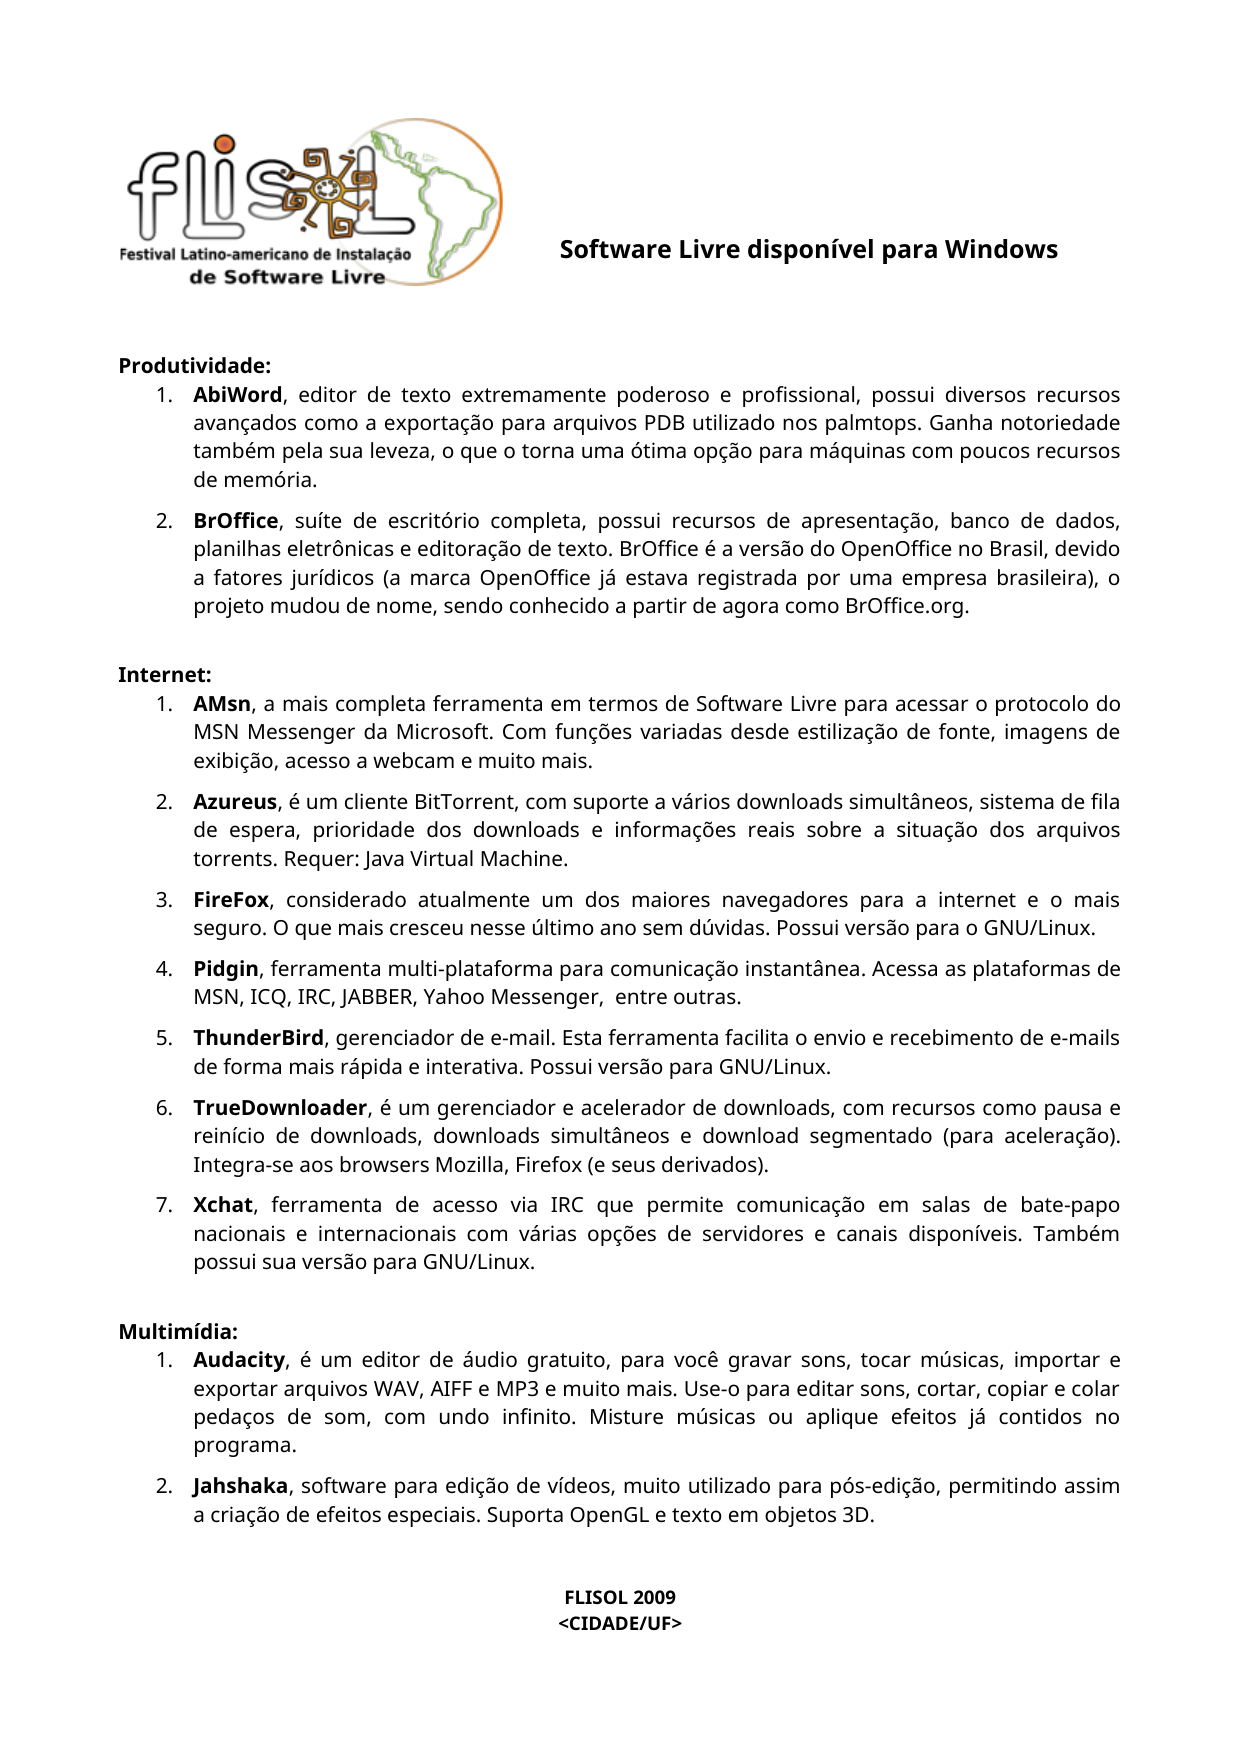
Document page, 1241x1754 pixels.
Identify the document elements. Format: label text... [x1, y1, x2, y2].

list FireFox, considerado atualmente um dos maiores navegadores para a internet e o mais seguro. O que mais cresceu nesse último ano sem dúvidas. Possui versão para o GNU/Linux. [156, 885, 1122, 942]
list AMsn, a mais completa ferramenta em termos de Software Livre para acessar o protocolo do MSN Messenger da Microsoft. Com funções variadas desde estilização de fonte, imagens de exibição, acesso a webcam e muito mais. [156, 689, 1122, 774]
list Xchat, ferramenta de acesso via IRC que permite comunicação em salas de bate-papo nacionais e internacionais com várias opções de servidores e canais disponíveis. Também possui sua versão para GNU/Linux. [156, 1191, 1122, 1276]
list TrueDownloader, é um gerenciador e acelerador de downloads, com recursos como pausa e reinício de downloads, downloads simultâneos e download segmentado (para aceleração). Integra-se aos browsers Mozilla, Firefox (e seus derivados). [156, 1093, 1122, 1178]
picture [120, 118, 503, 286]
list Audacity, é um editor de áudio gratuito, para você gravar sons, tocar músicas, importar e exportar arquivos WAV, AIFF e MP3 e muito mais. Use-o para editar sons, cortar, copiar e colar pedaços de som, com undo infinito. Misture músicas ou aplique efeitos já contidos no programa. [156, 1345, 1122, 1459]
text Multimídia: [118, 1317, 1122, 1345]
text Internet: [118, 661, 1122, 689]
list BrOffice, suíte de escritório completa, possui recursos de apresentação, banco de dados, planilhas eletrônicas e editoração de texto. BrOffice é a versão do OpenOffice no Brasil, devido a fatores jurídicos (a marca OpenOffice já estava registrada por uma empresa brasileira), o projeto mudou de nome, sendo conhecido a partir de agora como BrOffice.org. [156, 506, 1122, 620]
text Software Livre disponível para Windows [503, 232, 1122, 266]
text Produtividade: [118, 351, 1122, 380]
list AbiWord, editor de texto extremamente poderoso e profissional, possui diversos recursos avançados como a exportação para arquivos PDB utilizado nos palmtops. Ganha notoriedade também pela sua leveza, o que o torna uma ótima opção para máquinas com poucos recursos de memória. [156, 380, 1122, 493]
list Jahshaka, software para edição de vídeos, muito utilizado para pós-edição, permitindo assim a criação de efeitos especiais. Suporta OpenGL e texto em objetos 3D. [156, 1472, 1122, 1528]
list Azureus, é um cliente BitTorrent, com suporte a vários downloads simultâneos, sistema de fila de espera, prioridade dos downloads e informações reais sobre a situação dos arquivos torrents. Requer: Java Virtual Machine. [156, 787, 1122, 872]
list Pidgin, ferramenta multi-plataforma para comunicação instantânea. Acessa as plataformas de MSN, ICQ, IRC, JABBER, Yahoo Messenger, entre outras. [156, 954, 1122, 1011]
list ThunderBird, gerenciador de e-mail. Esta ferramenta facilita o envio e recebimento de e-mails de forma mais rápida e interativa. Possui versão para GNU/Linux. [156, 1023, 1122, 1080]
